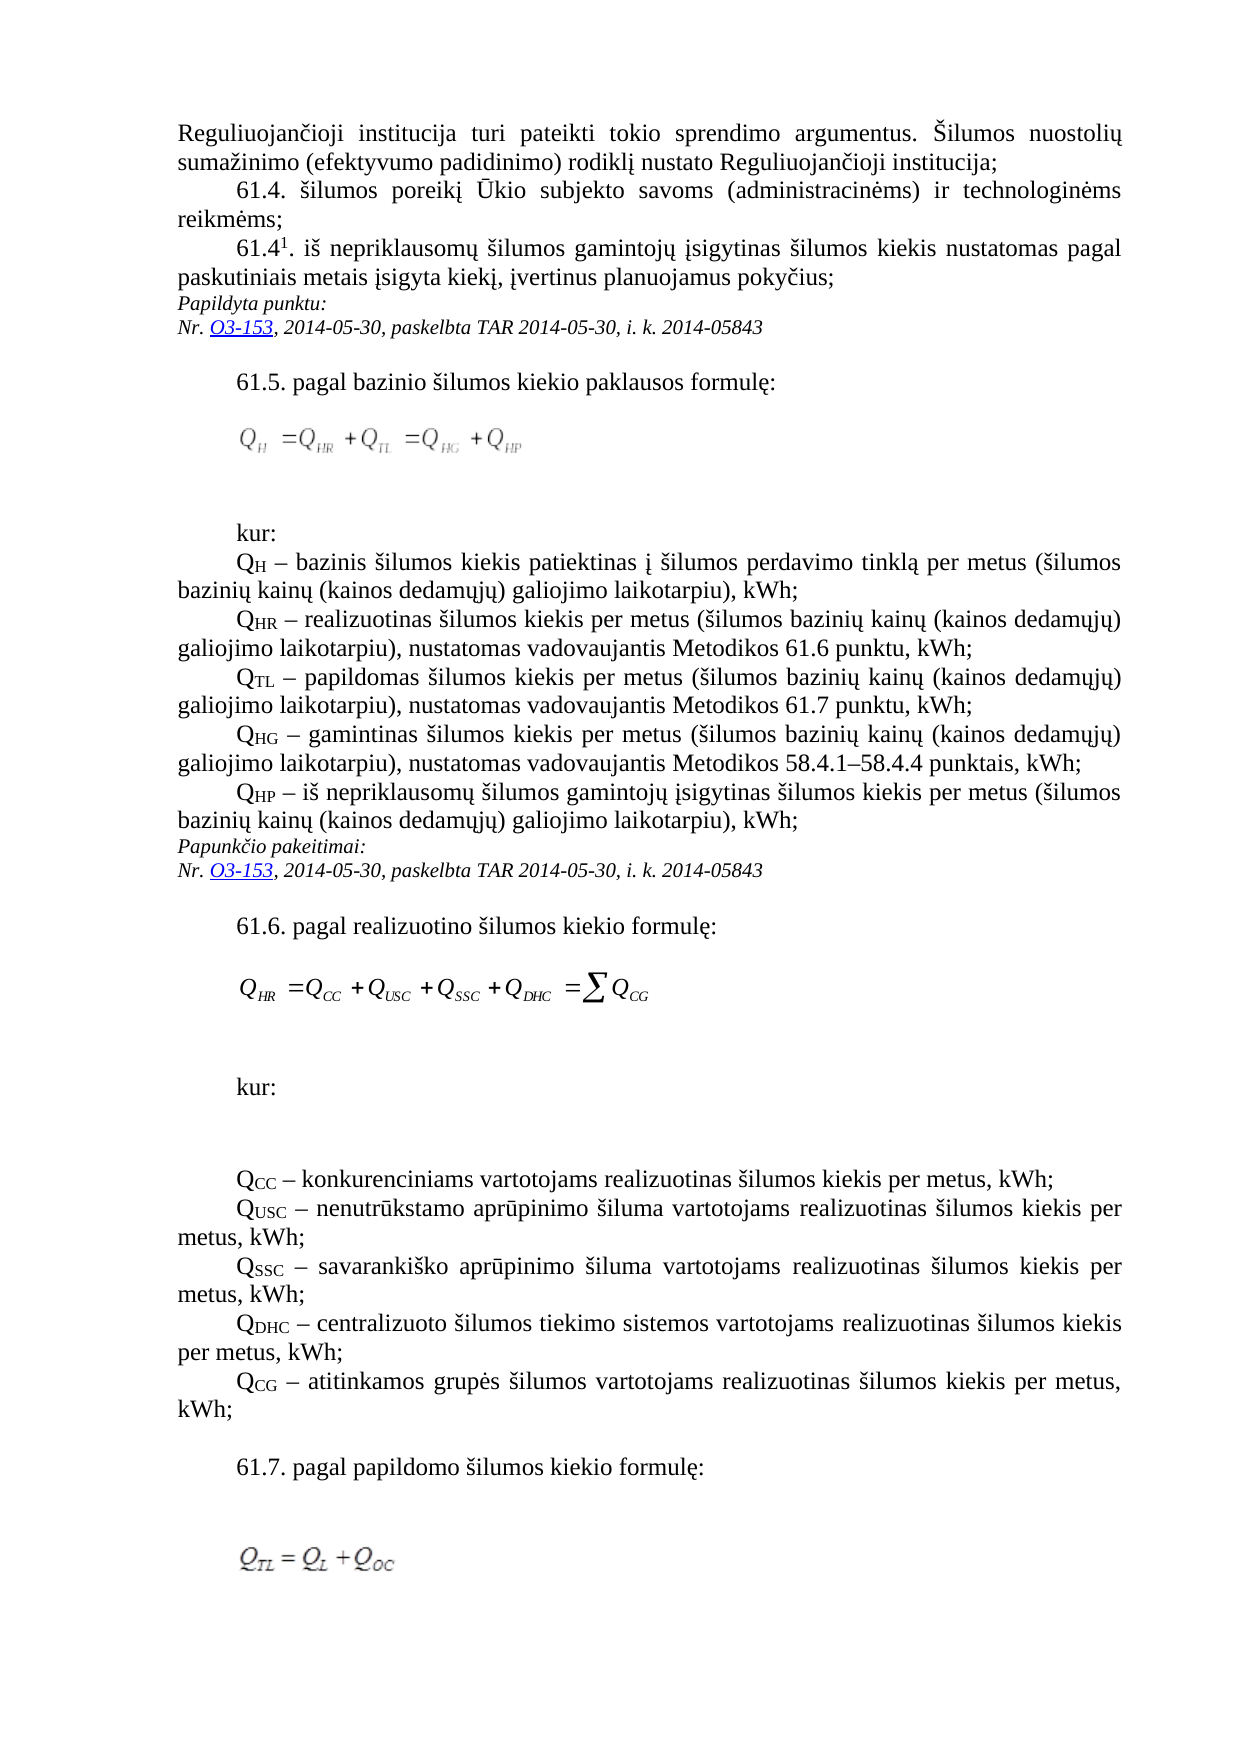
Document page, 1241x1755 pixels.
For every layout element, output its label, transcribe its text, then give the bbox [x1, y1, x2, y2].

text QH – bazinis šilumos kiekis patiektinas į šilumos perdavimo tinklą per metus (šilumos bazinių kainų (kainos dedamųjų) galiojimo laikotarpiu), kWh; [177, 547, 1122, 604]
text 61.7. pagal papildomo šilumos kiekio formulę: [177, 1452, 1122, 1481]
text QSSC – savarankiško aprūpinimo šiluma vartotojams realizuotinas šilumos kiekis per metus, kWh; [177, 1251, 1122, 1308]
text 61.4. šilumos poreikį Ūkio subjekto savoms (administracinėms) ir technologinėms reikmėms; [177, 176, 1122, 233]
text QHP – iš nepriklausomų šilumos gamintojų įsigytinas šilumos kiekis per metus (šilumos bazinių kainų (kainos dedamųjų) galiojimo laikotarpiu), kWh; [177, 777, 1122, 834]
text kur: [177, 483, 1122, 547]
text QHG – gamintinas šilumos kiekis per metus (šilumos bazinių kainų (kainos dedamųjų) galiojimo laikotarpiu), nustatomas vadovaujantis Metodikos 58.4.1–58.4.4 punktais, kWh; [177, 719, 1122, 777]
text QHR – realizuotinas šilumos kiekis per metus (šilumos bazinių kainų (kainos dedamųjų) galiojimo laikotarpiu), nustatomas vadovaujantis Metodikos 61.6 punktu, kWh; [177, 604, 1122, 662]
text QCC – konkurenciniams vartotojams realizuotinas šilumos kiekis per metus, kWh; [177, 1164, 1122, 1193]
text QTL – papildomas šilumos kiekis per metus (šilumos bazinių kainų (kainos dedamųjų) galiojimo laikotarpiu), nustatomas vadovaujantis Metodikos 61.7 punktu, kWh; [177, 662, 1122, 719]
text QUSC – nenutrūkstamo aprūpinimo šiluma vartotojams realizuotinas šilumos kiekis per metus, kWh; [177, 1193, 1122, 1251]
text QCG – atitinkamos grupės šilumos vartotojams realizuotinas šilumos kiekis per metus, kWh; [177, 1366, 1122, 1423]
text Papildyta punktu: [177, 291, 1122, 315]
text 61.41. iš nepriklausomų šilumos gamintojų įsigytinas šilumos kiekis nustatomas pagal paskutiniais metais įsigyta kiekį, įvertinus planuojamus pokyčius; [177, 233, 1122, 291]
text 61.6. pagal realizuotino šilumos kiekio formulę: [177, 911, 1122, 940]
text QDHC – centralizuoto šilumos tiekimo sistemos vartotojams realizuotinas šilumos kiekis per metus, kWh; [177, 1308, 1122, 1366]
text Reguliuojančioji institucija turi pateikti tokio sprendimo argumentus. Šilumos nuostolių sumažinimo (efektyvumo padidinimo) rodiklį nustato Reguliuojančioji institucija; [177, 118, 1122, 176]
text Nr. O3-153, 2014-05-30, paskelbta TAR 2014-05-30, i. k. 2014-05843 [177, 858, 1122, 882]
text kur: [177, 1038, 1122, 1101]
text Nr. O3-153, 2014-05-30, paskelbta TAR 2014-05-30, i. k. 2014-05843 [177, 315, 1122, 339]
text 61.5. pagal bazinio šilumos kiekio paklausos formulę: [177, 367, 1122, 396]
text Papunkčio pakeitimai: [177, 834, 1122, 858]
